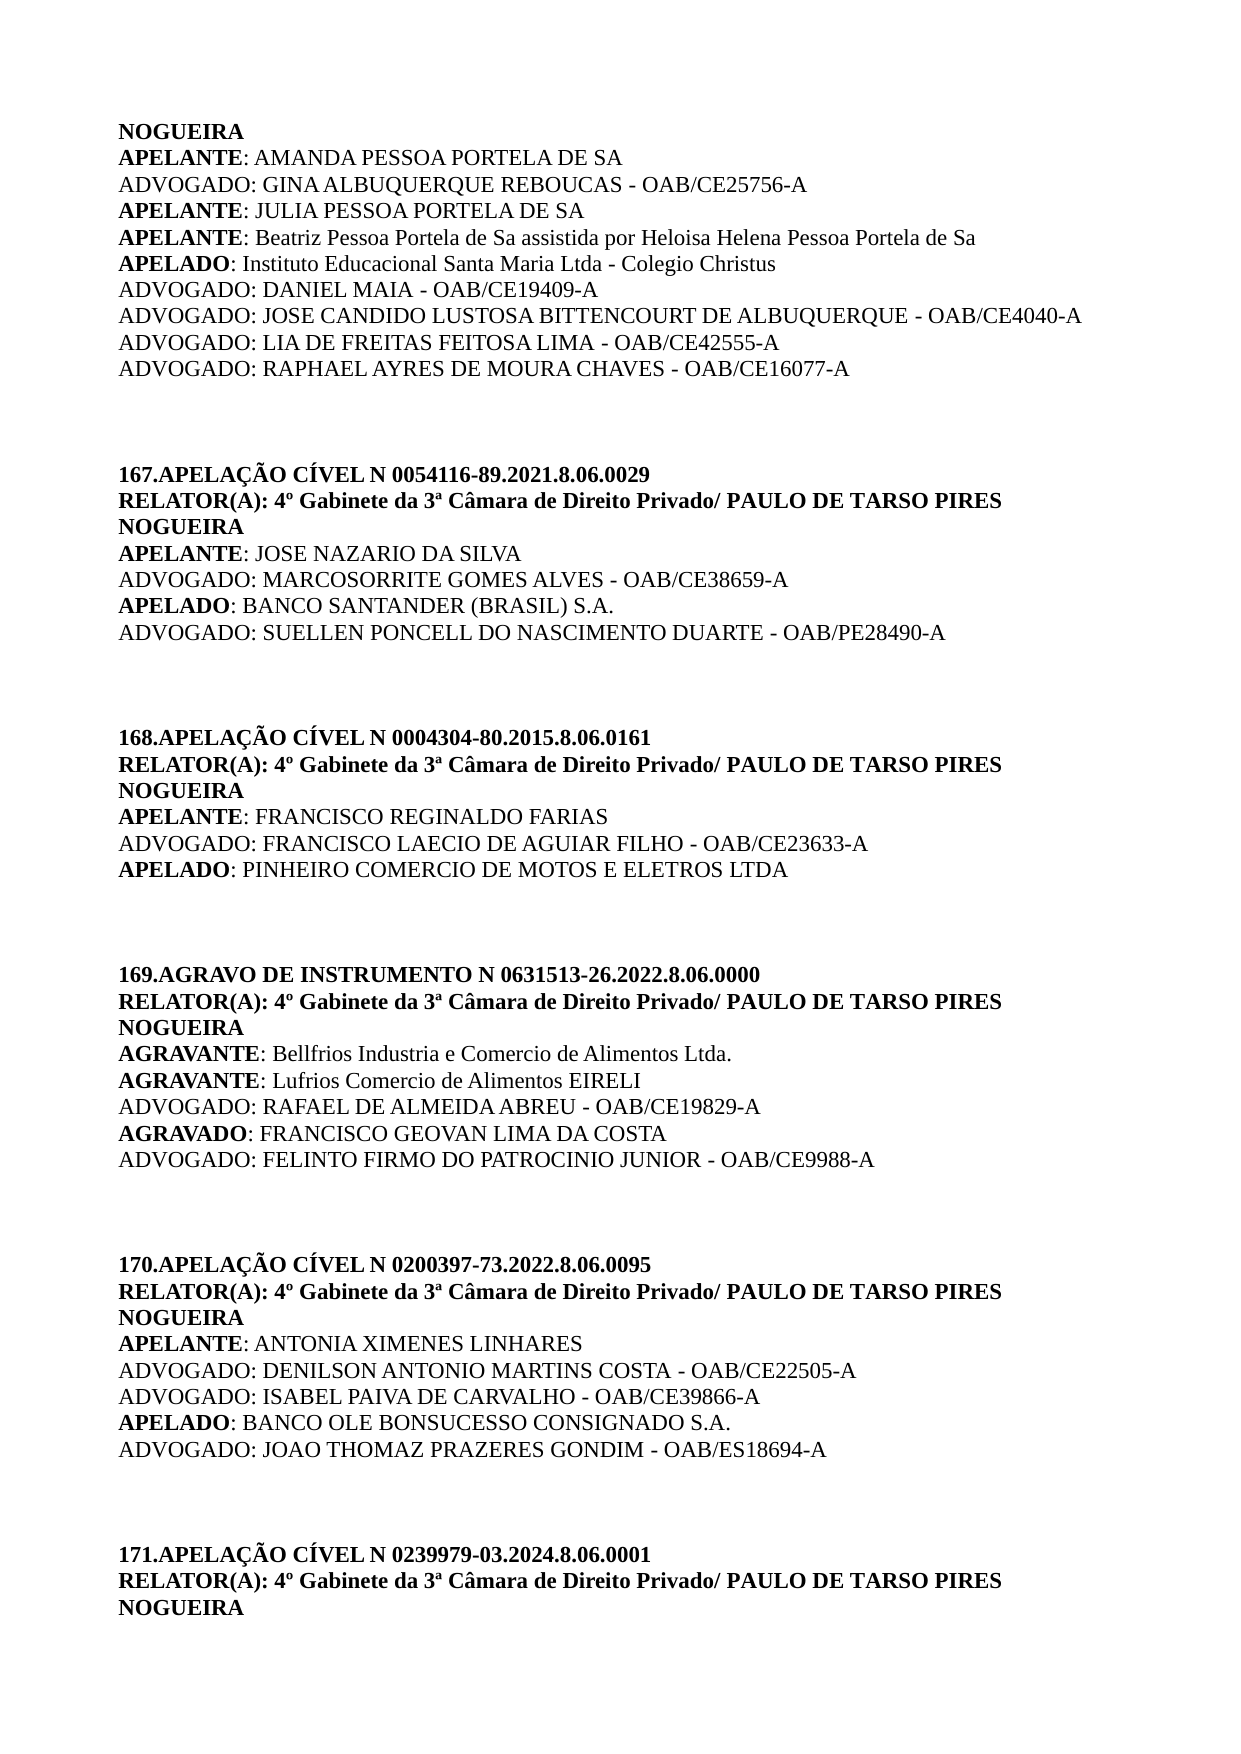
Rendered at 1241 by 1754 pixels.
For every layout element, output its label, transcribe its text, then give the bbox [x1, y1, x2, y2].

text NOGUEIRA APELANTE: AMANDA PESSOA PORTELA DE SA ADVOGADO: GINA ALBUQUERQUE REBOUCAS - OAB/CE25756-A APELANTE: JULIA PESSOA PORTELA DE SA APELANTE: Beatriz Pessoa Portela de Sa assistida por Heloisa Helena Pessoa Portela de Sa APELADO: Instituto Educacional Santa Maria Ltda - Colegio Christus ADVOGADO: DANIEL MAIA - OAB/CE19409-A ADVOGADO: JOSE CANDIDO LUSTOSA BITTENCOURT DE ALBUQUERQUE - OAB/CE4040-A ADVOGADO: LIA DE FREITAS FEITOSA LIMA - OAB/CE42555-A ADVOGADO: RAPHAEL AYRES DE MOURA CHAVES - OAB/CE16077-A 167.APELAÇÃO CÍVEL N 0054116-89.2021.8.06.0029 RELATOR(A): 4º Gabinete da 3ª Câmara de Direito Privado/ PAULO DE TARSO PIRES NOGUEIRA APELANTE: JOSE NAZARIO DA SILVA ADVOGADO: MARCOSORRITE GOMES ALVES - OAB/CE38659-A APELADO: BANCO SANTANDER (BRASIL) S.A. ADVOGADO: SUELLEN PONCELL DO NASCIMENTO DUARTE - OAB/PE28490-A 168.APELAÇÃO CÍVEL N 0004304-80.2015.8.06.0161 RELATOR(A): 4º Gabinete da 3ª Câmara de Direito Privado/ PAULO DE TARSO PIRES NOGUEIRA APELANTE: FRANCISCO REGINALDO FARIAS ADVOGADO: FRANCISCO LAECIO DE AGUIAR FILHO - OAB/CE23633-A APELADO: PINHEIRO COMERCIO DE MOTOS E ELETROS LTDA 169.AGRAVO DE INSTRUMENTO N 0631513-26.2022.8.06.0000 RELATOR(A): 4º Gabinete da 3ª Câmara de Direito Privado/ PAULO DE TARSO PIRES NOGUEIRA AGRAVANTE: Bellfrios Industria e Comercio de Alimentos Ltda. AGRAVANTE: Lufrios Comercio de Alimentos EIRELI ADVOGADO: RAFAEL DE ALMEIDA ABREU - OAB/CE19829-A AGRAVADO: FRANCISCO GEOVAN LIMA DA COSTA ADVOGADO: FELINTO FIRMO DO PATROCINIO JUNIOR - OAB/CE9988-A 170.APELAÇÃO CÍVEL N 0200397-73.2022.8.06.0095 RELATOR(A): 4º Gabinete da 3ª Câmara de Direito Privado/ PAULO DE TARSO PIRES NOGUEIRA APELANTE: ANTONIA XIMENES LINHARES ADVOGADO: DENILSON ANTONIO MARTINS COSTA - OAB/CE22505-A ADVOGADO: ISABEL PAIVA DE CARVALHO - OAB/CE39866-A APELADO: BANCO OLE BONSUCESSO CONSIGNADO S.A. ADVOGADO: JOAO THOMAZ PRAZERES GONDIM - OAB/ES18694-A 171.APELAÇÃO CÍVEL N 0239979-03.2024.8.06.0001 RELATOR(A): 4º Gabinete da 3ª Câmara de Direito Privado/ PAULO DE TARSO PIRES NOGUEIRA [118, 118, 1122, 1620]
